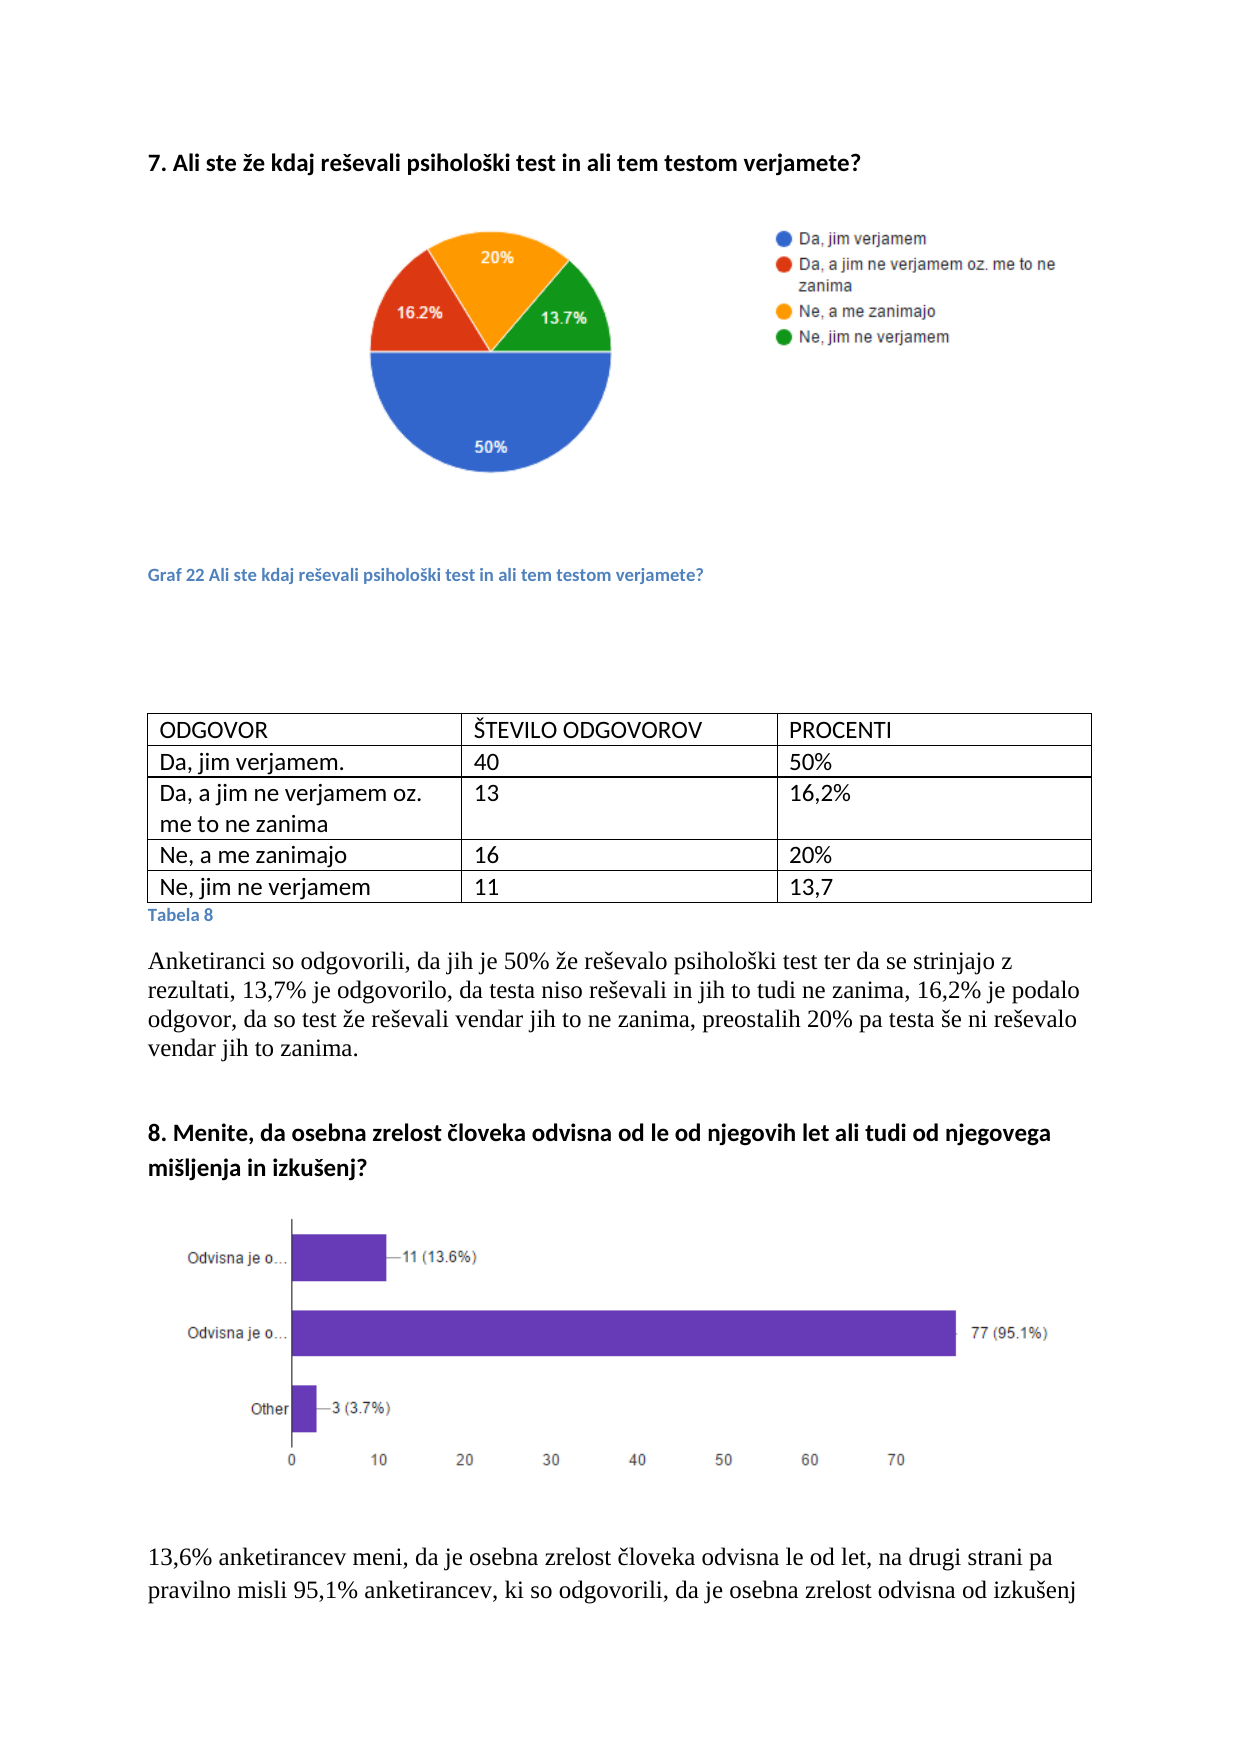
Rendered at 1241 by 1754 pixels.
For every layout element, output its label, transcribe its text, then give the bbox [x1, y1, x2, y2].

text 7. Ali ste že kdaj reševali psihološki test in ali tem testom verjamete? [148, 148, 1093, 182]
table_cell 13,7 [778, 871, 1091, 902]
table_cell 11 [462, 871, 777, 902]
table_cell Da, jim verjamem. [148, 746, 461, 776]
text Graf 8 Ali ste kdaj reševali psihološki test in ali tem testom verjamete? [148, 563, 1093, 586]
table_header PROCENTI [778, 714, 1091, 745]
table_header ODGOVOR [148, 714, 461, 745]
text 8. Menite, da osebna zrelost človeka odvisna od le od njegovih let ali tudi od njegovega mišljenja in izkušenj? [148, 1117, 1093, 1183]
table_cell Ne, jim ne verjamem [148, 871, 461, 902]
table_cell 16,2% [778, 778, 1091, 838]
table_cell Da, a jim ne verjamem oz. me to ne zanima [148, 778, 461, 838]
picture [147, 182, 1093, 538]
text Tabela 8 [148, 903, 1093, 926]
picture [147, 1208, 1093, 1518]
table_cell 20% [778, 840, 1091, 870]
text Anketiranci so odgovorili, da jih je 50% že reševalo psihološki test ter da se strinjajo z rezultati, 13,7% je odgovorilo, da testa niso reševali in jih to tudi ne zanima, 16,2% je podalo odgovor, da so test že reševali vendar jih to ne zanima, preostalih 20% pa testa še ni reševalo vendar jih to zanima. [148, 946, 1093, 1061]
table_cell Ne, a me zanimajo [148, 840, 461, 870]
table_cell 50% [778, 746, 1091, 776]
table_cell 40 [462, 746, 777, 776]
text 13,6% anketirancev meni, da je osebna zrelost človeka odvisna le od let, na drugi strani pa pravilno misli 95,1% anketirancev, ki so odgovorili, da je osebna zrelost odvisna od izkušenj [148, 1542, 1093, 1604]
table_cell 13 [462, 778, 777, 838]
table_header ŠTEVILO ODGOVOROV [462, 714, 777, 745]
table_cell 16 [462, 840, 777, 870]
